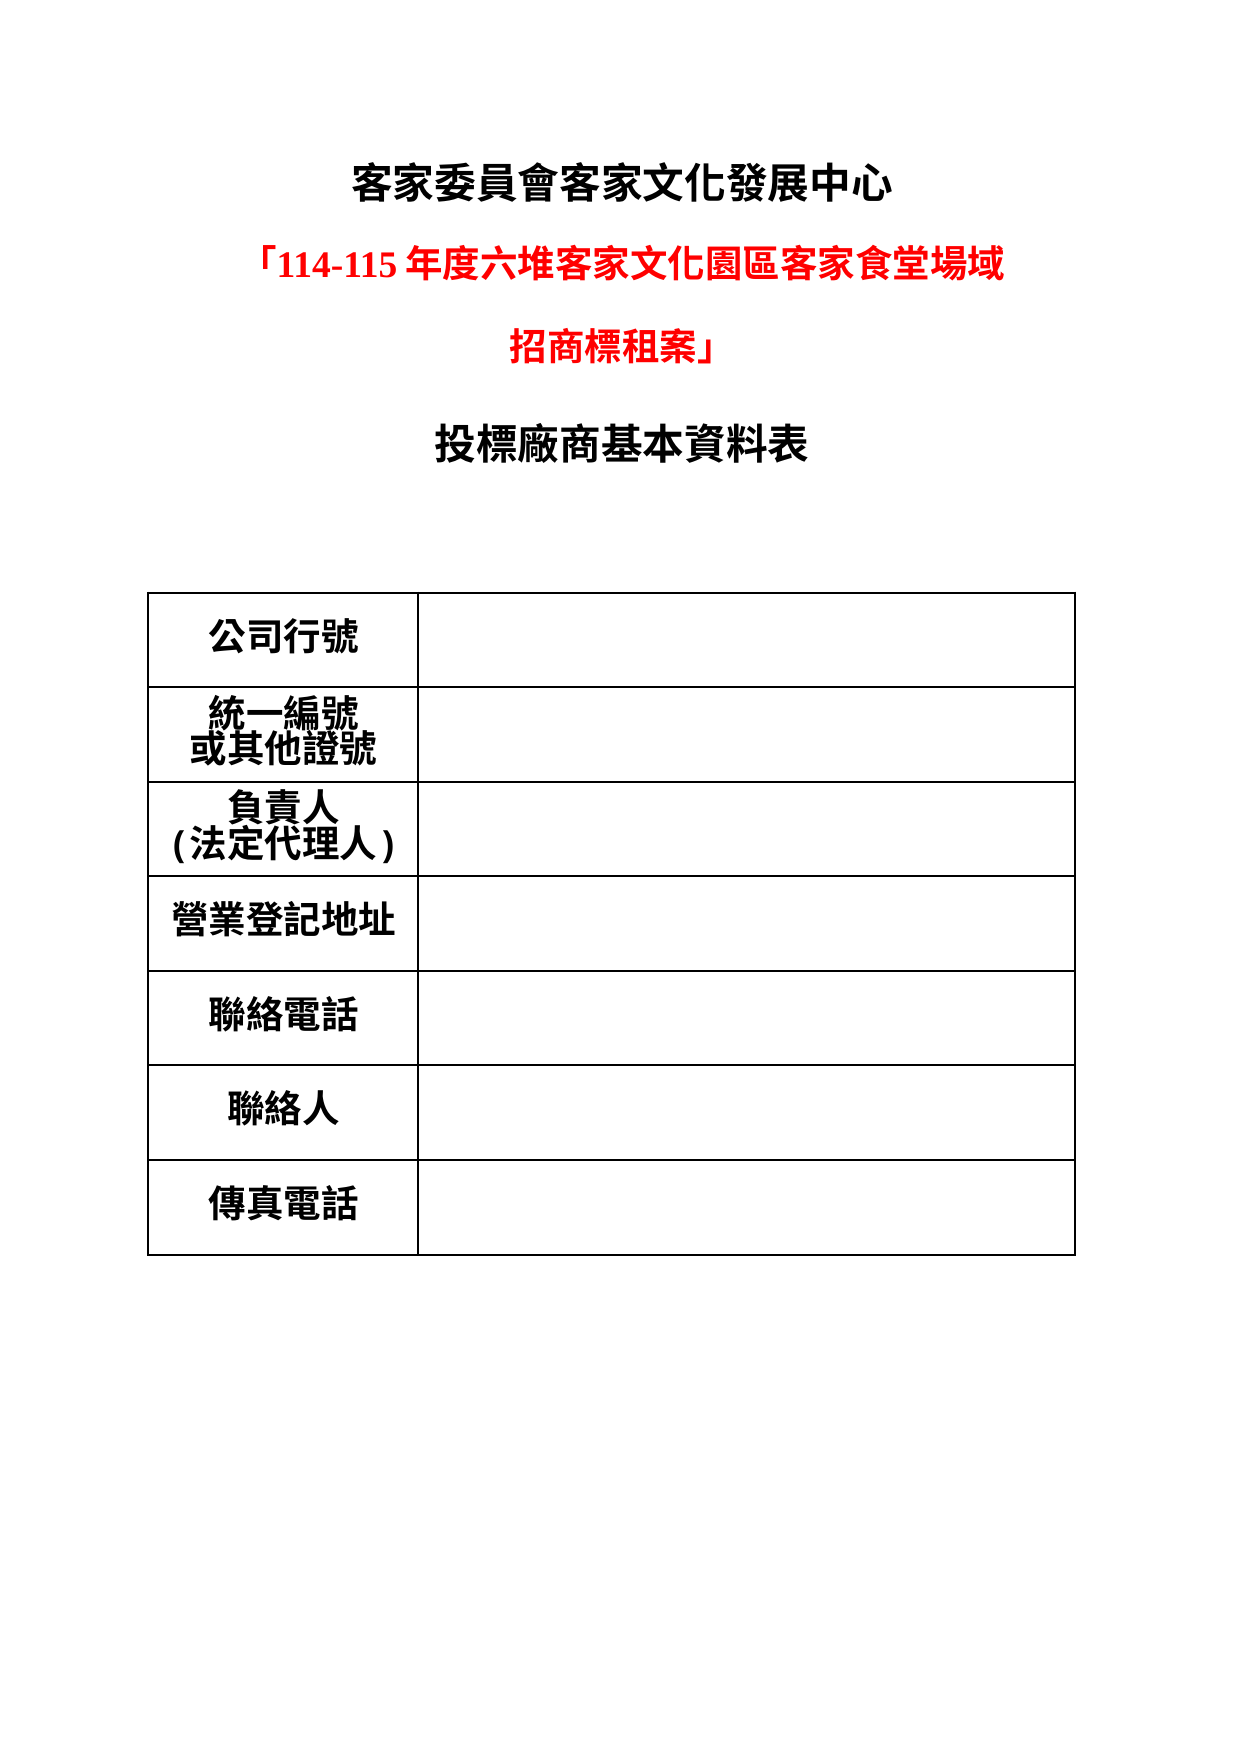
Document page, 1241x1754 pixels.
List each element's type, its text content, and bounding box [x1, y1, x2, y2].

table_cell 統一編號 或其他證號 [149, 688, 417, 781]
table_cell [419, 877, 1074, 969]
table_header [419, 594, 1074, 686]
table_cell 營業登記地址 [149, 877, 417, 969]
table_cell 聯絡人 [149, 1066, 417, 1158]
table_cell 傳真電話 [149, 1161, 417, 1254]
text 招商標租案」 [124, 294, 1120, 377]
table_header 公司行號 [149, 594, 417, 686]
table_cell [419, 783, 1074, 875]
text 「114-115年度六堆客家文化園區客家食堂場域 [124, 210, 1120, 294]
table_cell [419, 688, 1074, 781]
table_cell [419, 972, 1074, 1064]
table_cell 聯絡電話 [149, 972, 417, 1064]
table_cell [419, 1066, 1074, 1158]
text 投標廠商基本資料表 [124, 423, 1120, 469]
table_cell 負責人 (法定代理人) [149, 783, 417, 875]
text 客家委員會客家文化發展中心 [124, 150, 1120, 210]
table_cell [419, 1161, 1074, 1254]
